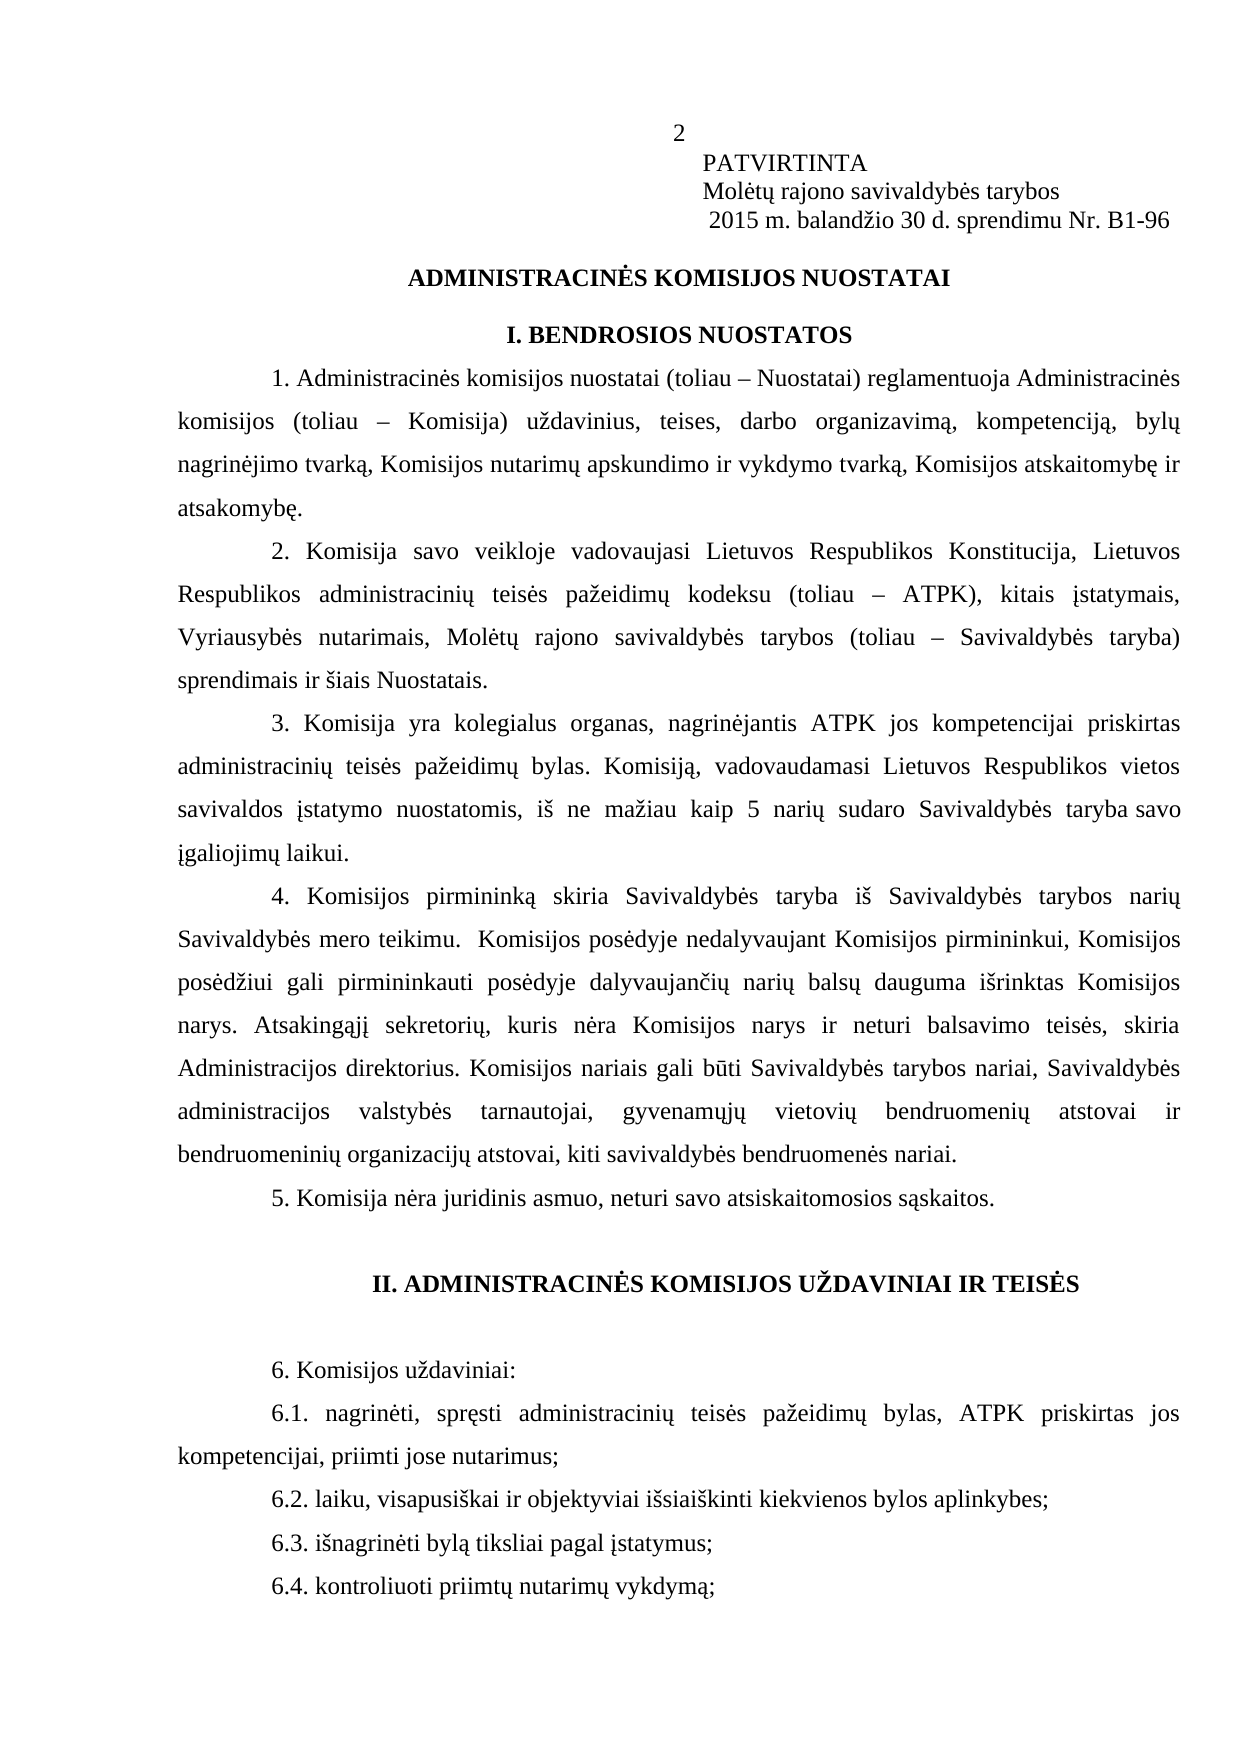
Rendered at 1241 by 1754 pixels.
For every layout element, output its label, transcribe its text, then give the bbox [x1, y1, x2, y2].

text 4. Komisijos pirmininką skiria Savivaldybės taryba iš Savivaldybės tarybos narių Savivaldybės mero teikimu. Komisijos posėdyje nedalyvaujant Komisijos pirmininkui, Komisijos posėdžiui gali pirmininkauti posėdyje dalyvaujančių narių balsų dauguma išrinktas Komisijos narys. Atsakingąjį sekretorių, kuris nėra Komisijos narys ir neturi balsavimo teisės, skiria Administracijos direktorius. Komisijos nariais gali būti Savivaldybės tarybos nariai, Savivaldybės administracijos valstybės tarnautojai, gyvenamųjų vietovių bendruomenių atstovai ir bendruomeninių organizacijų atstovai, kiti savivaldybės bendruomenės nariai. [177, 881, 1181, 1168]
text 6.4. kontroliuoti priimtų nutarimų vykdymą; [177, 1571, 1181, 1599]
text 2. Komisija savo veikloje vadovaujasi Lietuvos Respublikos Konstitucija, Lietuvos Respublikos administracinių teisės pažeidimų kodeksu (toliau – ATPK), kitais įstatymais, Vyriausybės nutarimais, Molėtų rajono savivaldybės tarybos (toliau – Savivaldybės taryba) sprendimais ir šiais Nuostatais. [177, 536, 1181, 694]
text ADMINISTRACINĖS KOMISIJOS NUOSTATAI [177, 263, 1181, 291]
text 6.1. nagrinėti, spręsti administracinių teisės pažeidimų bylas, ATPK priskirtas jos kompetencijai, priimti jose nutarimus; [177, 1398, 1181, 1470]
text 1. Administracinės komisijos nuostatai (toliau – Nuostatai) reglamentuoja Administracinės komisijos (toliau – Komisija) uždavinius, teises, darbo organizavimą, kompetenciją, bylų nagrinėjimo tvarką, Komisijos nutarimų apskundimo ir vykdymo tvarką, Komisijos atskaitomybę ir atsakomybę. [177, 363, 1181, 521]
text 6. Komisijos uždaviniai: [177, 1355, 1181, 1384]
text I. BENDROSIOS NUOSTATOS [177, 320, 1181, 349]
text 6.2. laiku, visapusiškai ir objektyviai išsiaiškinti kiekvienos bylos aplinkybes; [177, 1484, 1181, 1513]
text Molėtų rajono savivaldybės tarybos [177, 176, 1181, 205]
text 6.3. išnagrinėti bylą tiksliai pagal įstatymus; [177, 1528, 1181, 1556]
text II. ADMINISTRACINĖS KOMISIJOS UŽDAVINIAI IR TEISĖS [177, 1269, 1181, 1298]
text 3. Komisija yra kolegialus organas, nagrinėjantis ATPK jos kompetencijai priskirtas administracinių teisės pažeidimų bylas. Komisiją, vadovaudamasi Lietuvos Respublikos vietos savivaldos įstatymo nuostatomis, iš ne mažiau kaip 5 narių sudaro Savivaldybės taryba savo įgaliojimų laikui. [177, 708, 1181, 866]
text 5. Komisija nėra juridinis asmuo, neturi savo atsiskaitomosios sąskaitos. [177, 1183, 1181, 1211]
text 2015 m. balandžio 30 d. sprendimu Nr. B1-96 [609, 205, 1181, 234]
text PATVIRTINTA [177, 148, 1181, 176]
